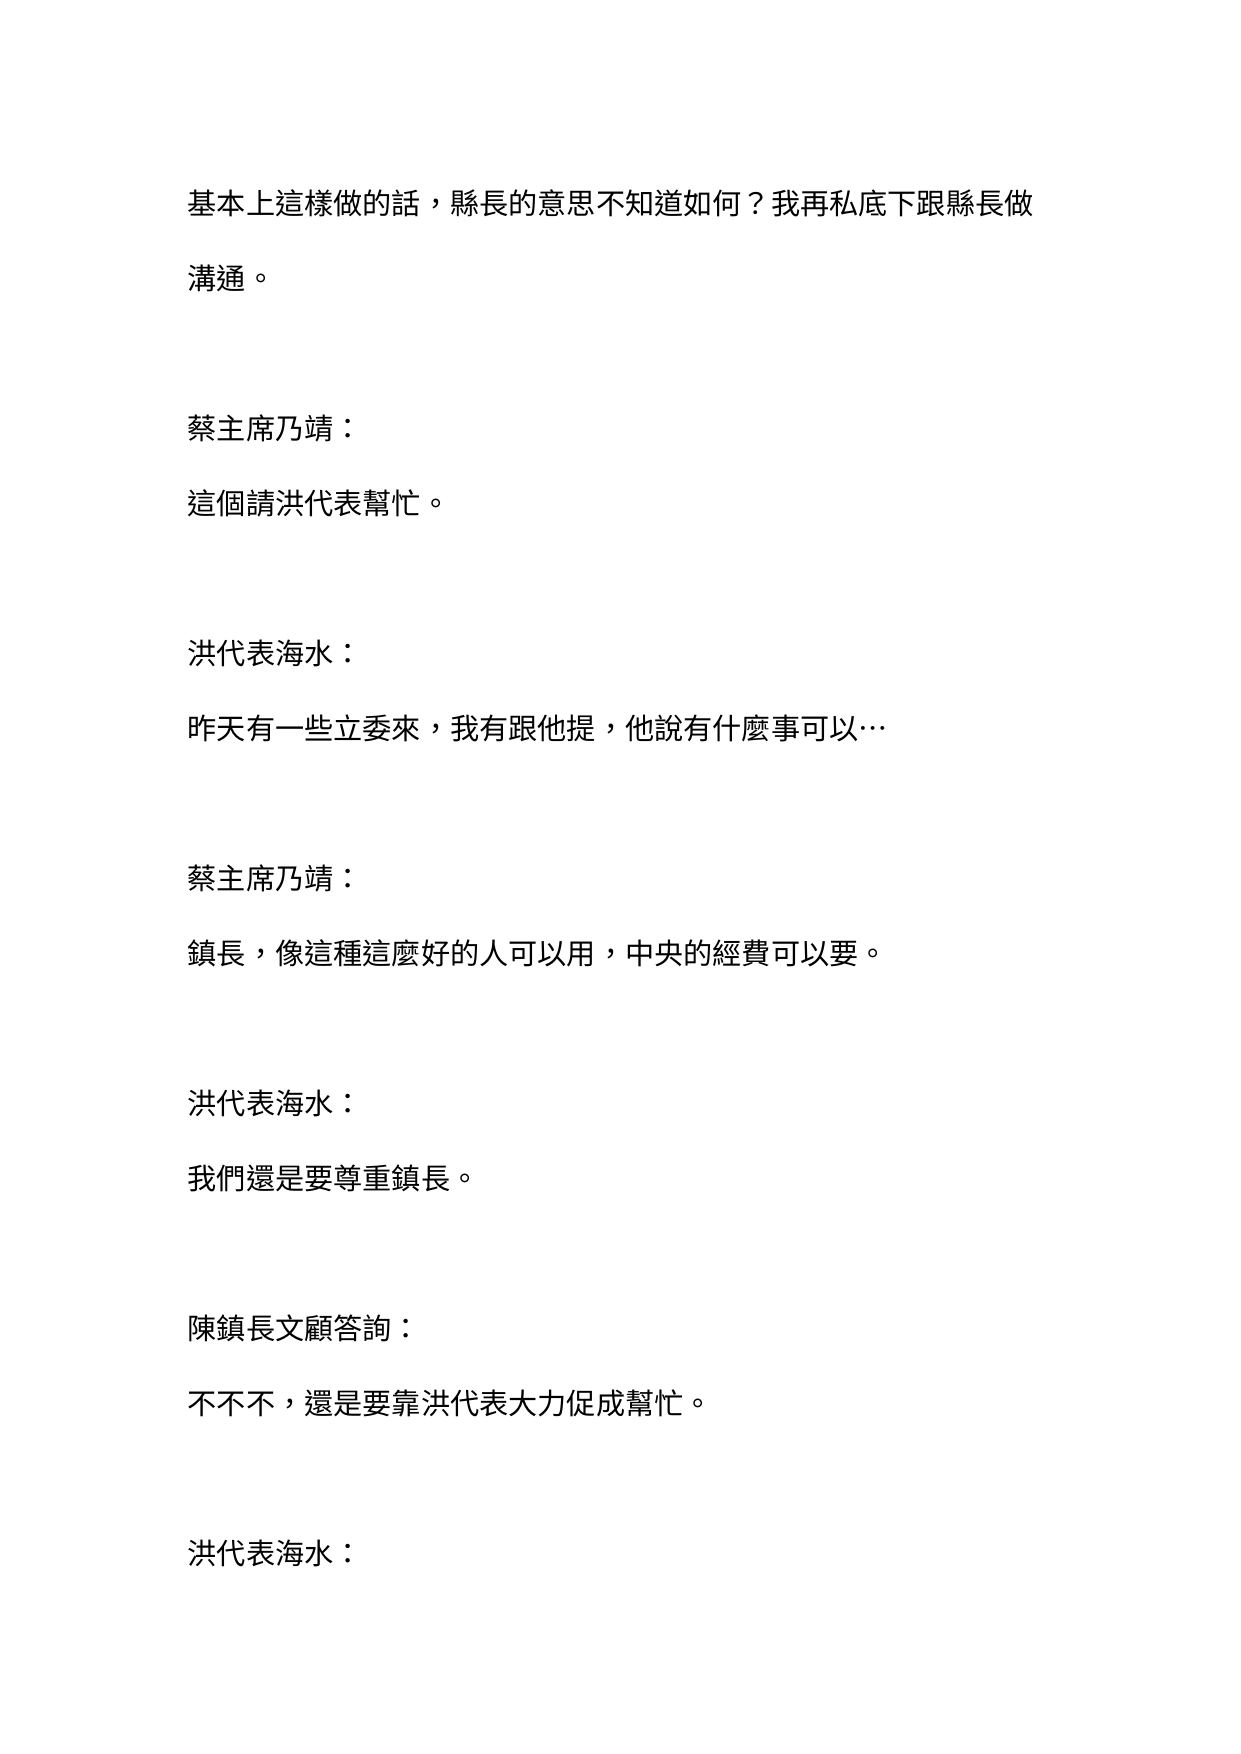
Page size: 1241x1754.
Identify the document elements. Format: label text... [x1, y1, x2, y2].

text 洪代表海水： [187, 614, 1053, 689]
text 陳鎮長文顧答詢： [187, 1289, 1053, 1364]
text 這個請洪代表幫忙。 [187, 464, 1053, 539]
text 鎮長，像這種這麼好的人可以用，中央的經費可以要。 [187, 914, 1053, 989]
text 不不不，還是要靠洪代表大力促成幫忙。 [187, 1364, 1053, 1439]
text 蔡主席乃靖： [187, 389, 1053, 464]
text 洪代表海水： [187, 1064, 1053, 1139]
text 基本上這樣做的話，縣長的意思不知道如何？我再私底下跟縣長做溝通。 [187, 164, 1053, 314]
text 昨天有一些立委來，我有跟他提，他說有什麼事可以… [187, 689, 1053, 764]
text 我們還是要尊重鎮長。 [187, 1139, 1053, 1214]
text 蔡主席乃靖： [187, 839, 1053, 914]
text 洪代表海水： [187, 1514, 1053, 1589]
